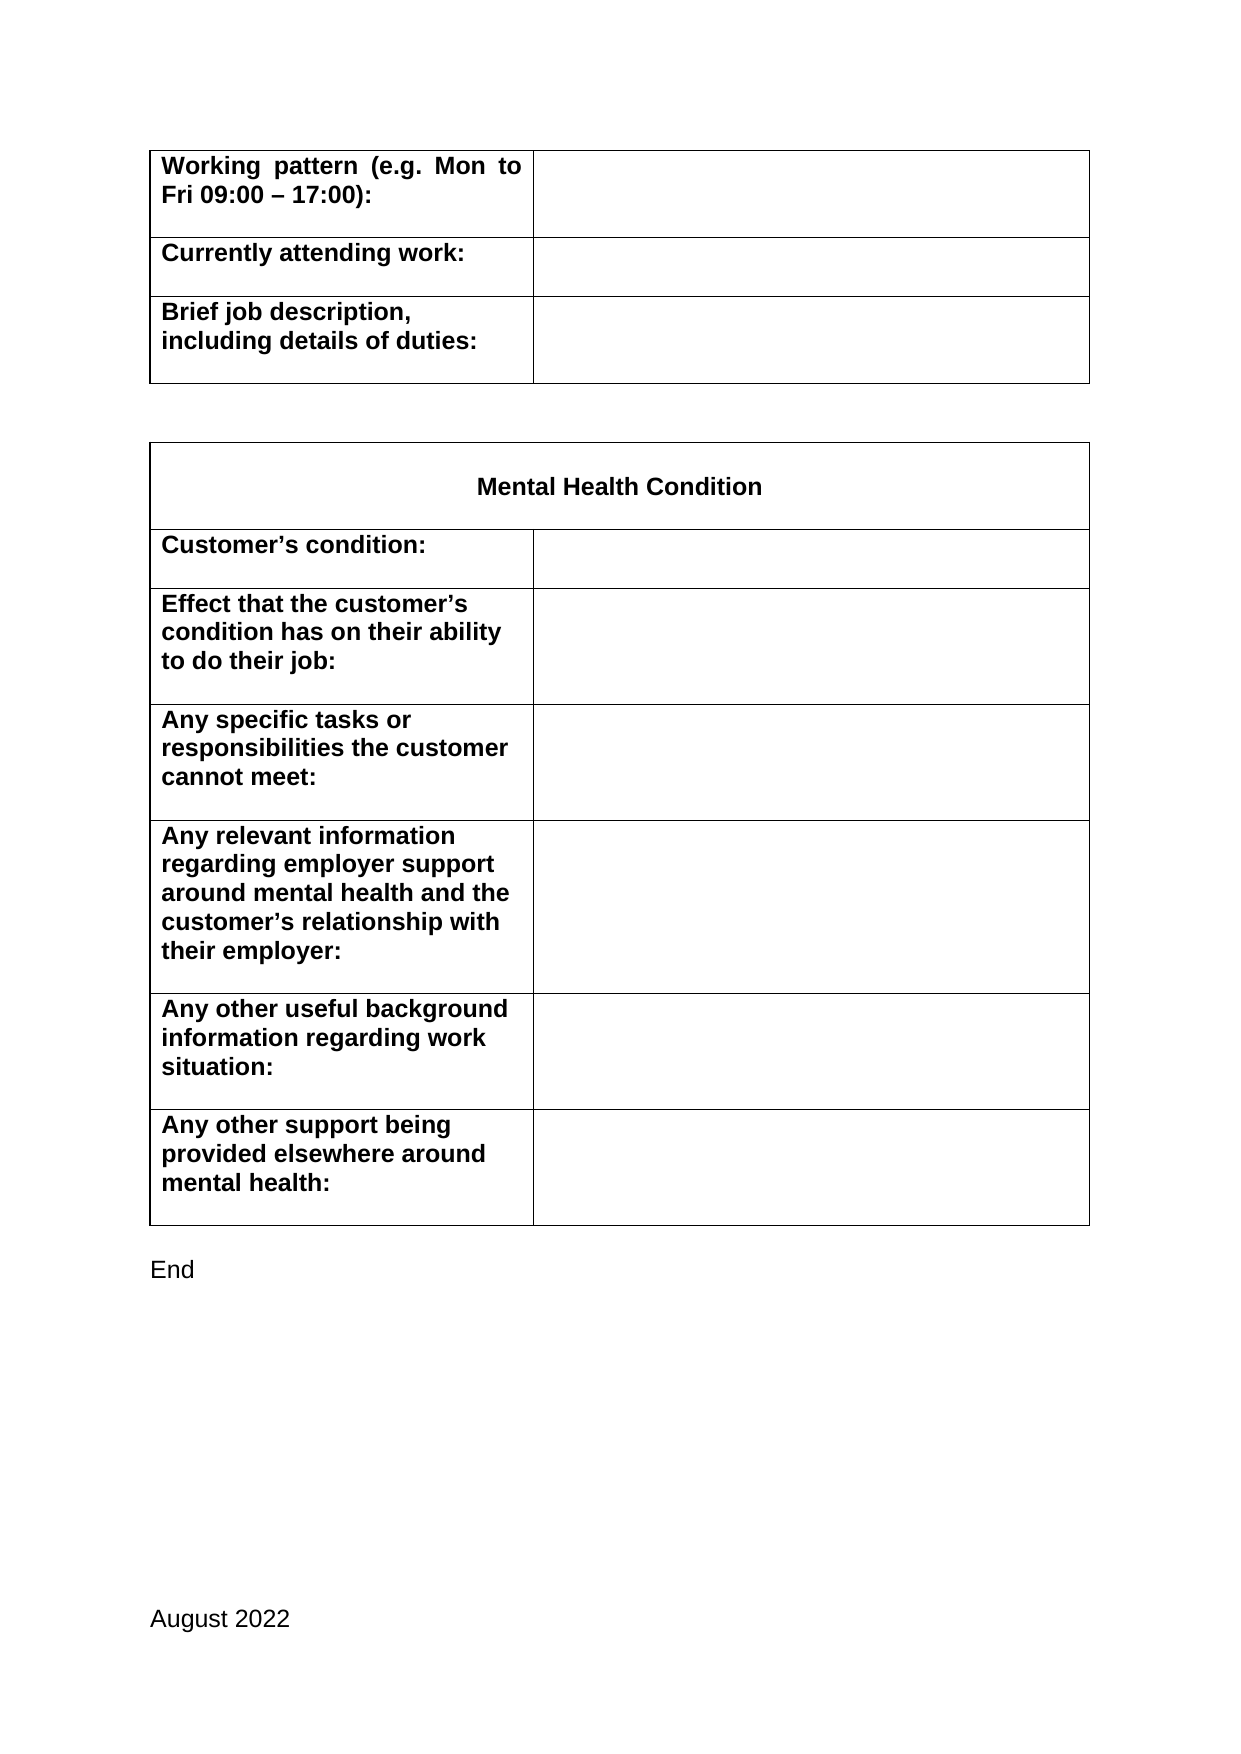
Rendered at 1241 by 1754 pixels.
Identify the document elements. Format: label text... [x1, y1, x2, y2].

text End [150, 1255, 1090, 1284]
table_cell Any other support being provided elsewhere around mental health: [151, 1110, 533, 1225]
table_cell Any specific tasks or responsibilities the customer cannot meet: [151, 705, 533, 819]
table_cell [534, 821, 1089, 993]
table_cell Effect that the customer’s condition has on their ability to do their job: [151, 589, 533, 703]
table_cell [534, 994, 1089, 1109]
table_cell [534, 297, 1089, 383]
table_cell Any relevant information regarding employer support around mental health and the customer’s relationship with their employer: [151, 821, 533, 993]
table_cell Currently attending work: [151, 238, 533, 296]
table_cell [534, 530, 1089, 587]
table_cell [534, 705, 1089, 819]
table_cell Any other useful background information regarding work situation: [151, 994, 533, 1109]
table_cell [534, 589, 1089, 703]
table_cell Customer’s condition: [151, 530, 533, 587]
table_cell [534, 1110, 1089, 1225]
table_header Mental Health Condition [151, 443, 1089, 529]
table_cell [534, 238, 1089, 296]
table_cell [534, 151, 1089, 237]
table_cell Working pattern (e.g. Mon to Fri 09:00 – 17:00): [151, 151, 533, 237]
table_cell Brief job description, including details of duties: [151, 297, 533, 383]
